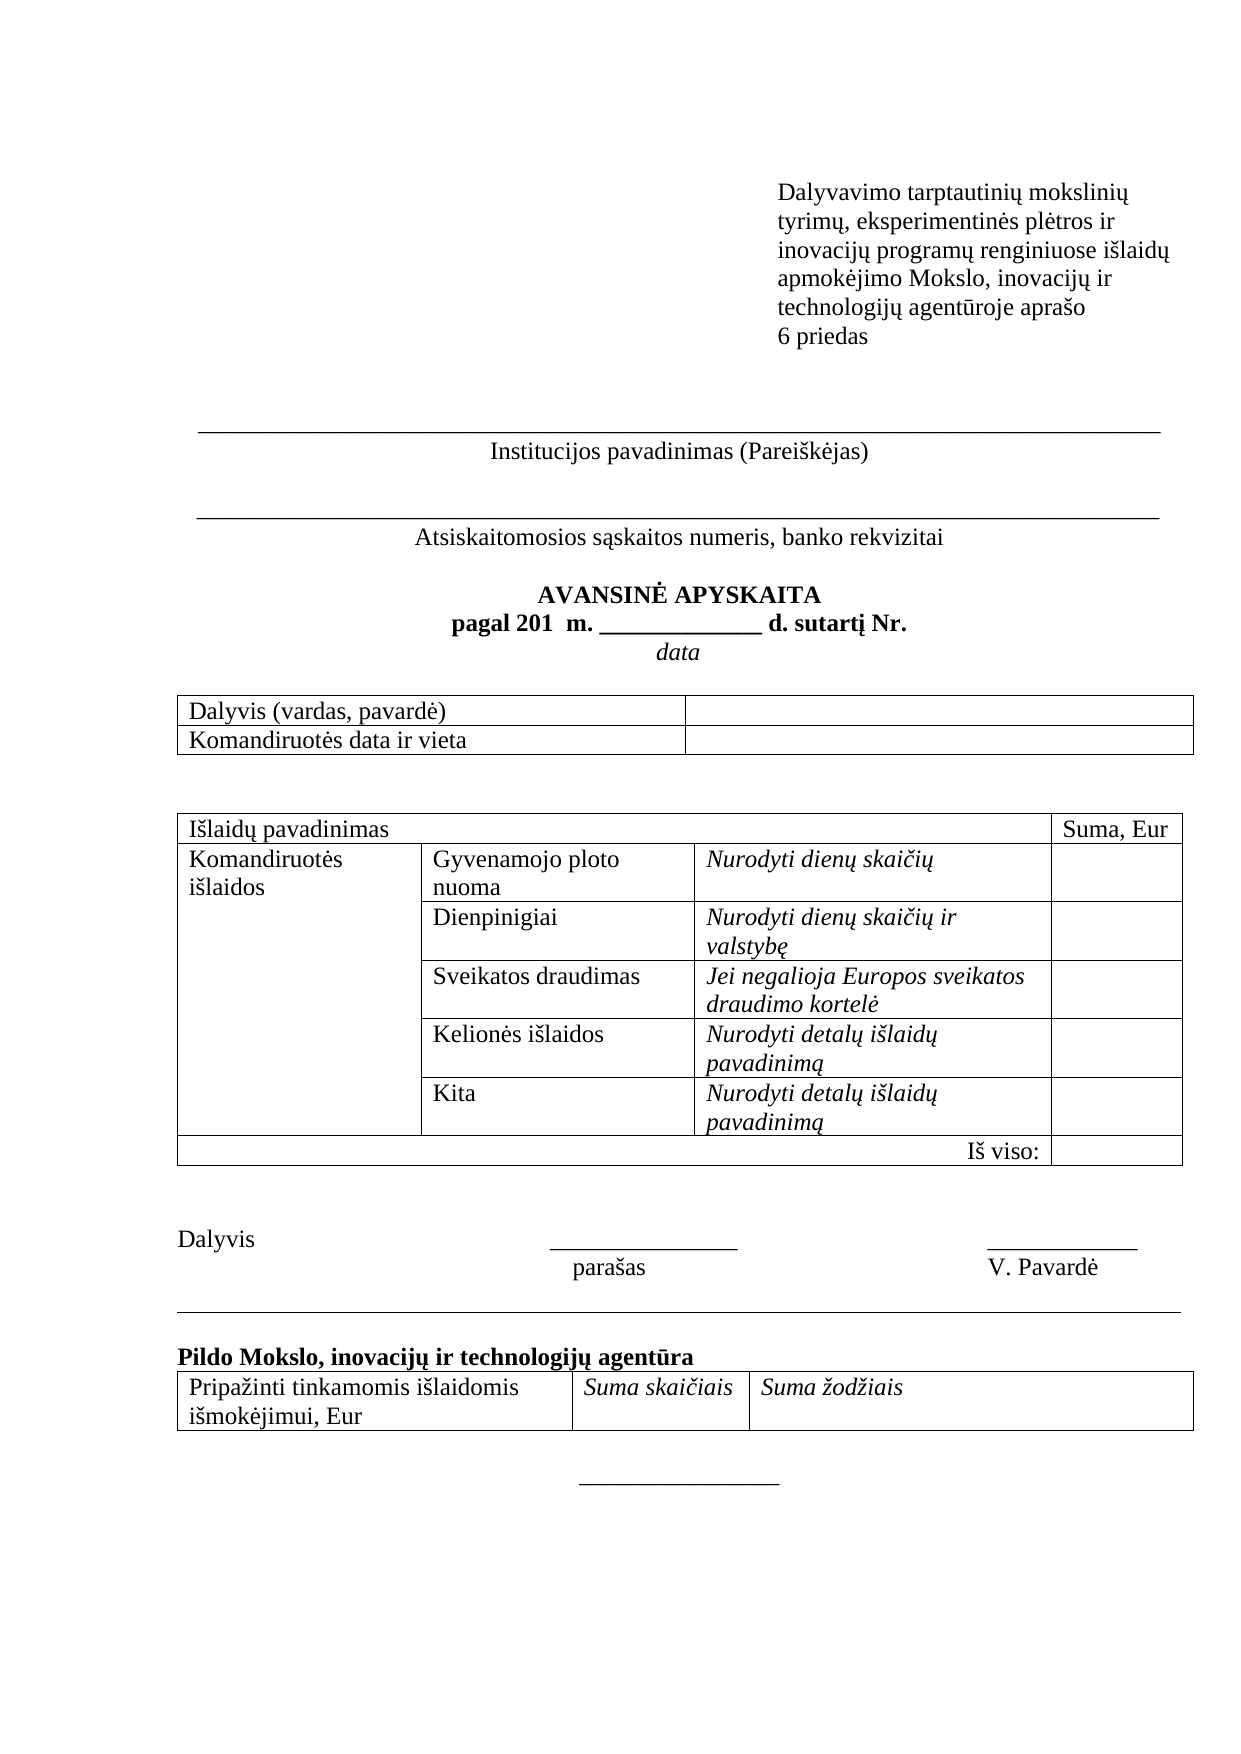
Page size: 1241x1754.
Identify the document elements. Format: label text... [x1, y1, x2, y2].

table_cell Nurodyti dienų skaičių [695, 844, 1051, 901]
table_header Dalyvis (vardas, pavardė) [178, 696, 685, 724]
table_cell [1052, 961, 1182, 1018]
text inovacijų programų renginiuose išlaidų apmokėjimo Mokslo, inovacijų ir [777, 235, 1181, 292]
text AVANSINĖ APYSKAITA [177, 580, 1181, 608]
text Institucijos pavadinimas (Pareiškėjas) [177, 436, 1181, 465]
table_header Suma skaičiais [573, 1372, 749, 1429]
text ________________ [177, 1459, 1181, 1488]
text technologijų agentūroje aprašo [777, 292, 1181, 321]
table_header [686, 696, 1193, 724]
text Dalyvavimo tarptautinių mokslinių [777, 177, 1181, 206]
table_cell Gyvenamojo ploto nuoma [422, 844, 694, 901]
table_header Pripažinti tinkamomis išlaidomis išmokėjimui, Eur [178, 1372, 572, 1429]
text pagal 201 m. _____________ d. sutartį Nr. [177, 608, 1181, 637]
text Dalyvis _______________ ____________ parašas V. Pavardė [177, 1224, 1181, 1281]
text _____________________________________________________________________________ [177, 407, 1181, 436]
table_cell Kita [422, 1078, 694, 1135]
text 6 priedas [777, 321, 1181, 350]
table_cell Komandiruotės išlaidos [178, 844, 421, 1135]
table_cell Dienpinigiai [422, 902, 694, 960]
table_cell Jei negalioja Europos sveikatos draudimo kortelė [695, 961, 1051, 1018]
table_cell [686, 726, 1193, 754]
table_header Suma žodžiais [750, 1372, 1193, 1429]
table_header Suma, Eur [1052, 814, 1182, 843]
table_cell Nurodyti detalų išlaidų pavadinimą [695, 1078, 1051, 1135]
text Atsiskaitomosios sąskaitos numeris, banko rekvizitai [177, 522, 1181, 551]
table_cell [1052, 1078, 1182, 1135]
text tyrimų, eksperimentinės plėtros ir [777, 206, 1181, 235]
text data [177, 637, 1181, 666]
table_cell [1052, 1136, 1182, 1165]
text Pildo Mokslo, inovacijų ir technologijų agentūra [177, 1342, 1181, 1371]
text _____________________________________________________________________________ [177, 493, 1181, 522]
table_cell Iš viso: [178, 1136, 1051, 1165]
table_header Išlaidų pavadinimas [178, 814, 1051, 843]
table_cell [1052, 844, 1182, 901]
table_cell [1052, 902, 1182, 960]
table_cell Komandiruotės data ir vieta [178, 726, 685, 754]
table_cell Nurodyti detalų išlaidų pavadinimą [695, 1019, 1051, 1077]
table_cell Nurodyti dienų skaičių ir valstybę [695, 902, 1051, 960]
table_cell Sveikatos draudimas [422, 961, 694, 1018]
table_cell [1052, 1019, 1182, 1077]
table_cell Kelionės išlaidos [422, 1019, 694, 1077]
